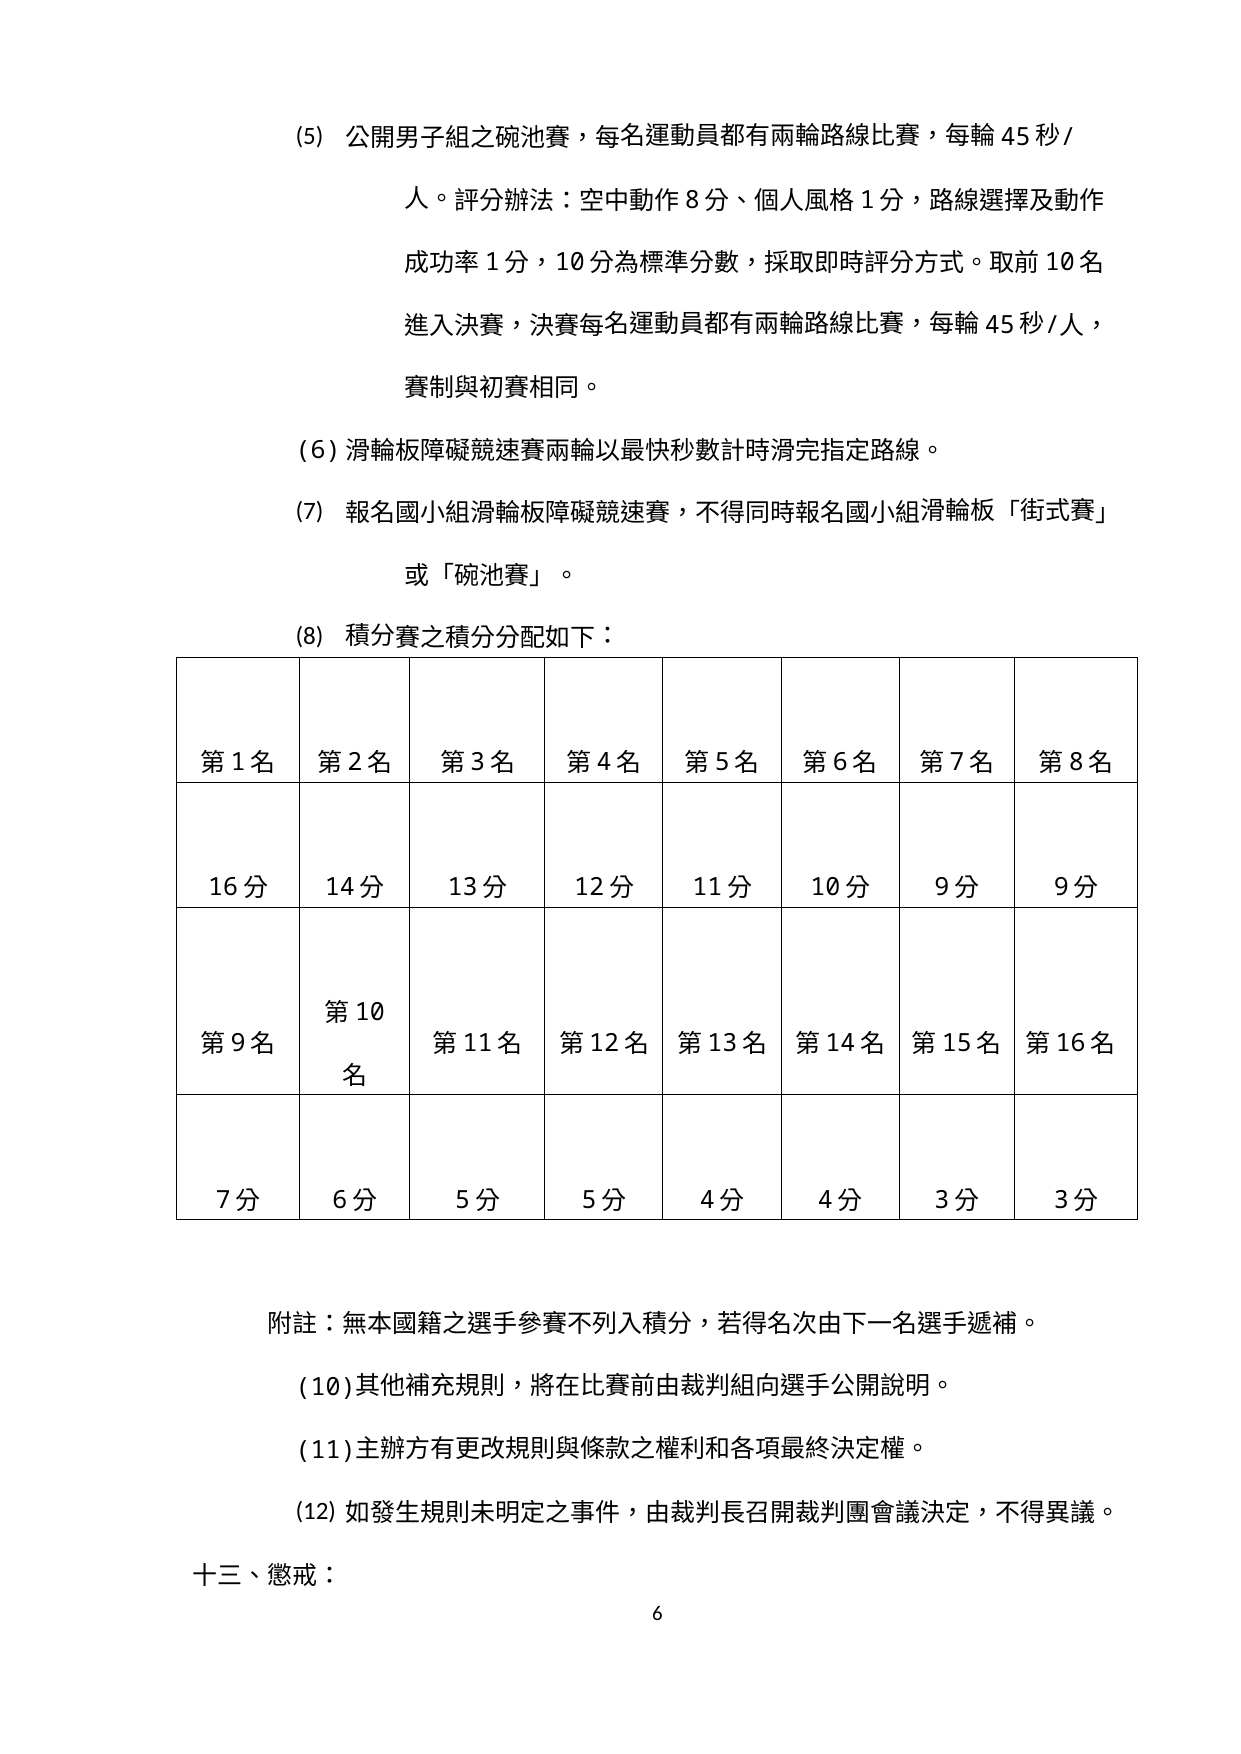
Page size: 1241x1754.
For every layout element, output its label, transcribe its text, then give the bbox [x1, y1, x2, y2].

table_cell 9分 [1015, 783, 1137, 907]
list 報名國小組滑輪板障礙競速賽，不得同時報名國小組滑輪板「街式賽」或「碗池賽」。 [295, 469, 1122, 594]
table_cell 第14名 [782, 908, 899, 1094]
table_header 第3名 [410, 658, 544, 782]
table_cell 第16名 [1015, 908, 1137, 1094]
table_cell 16分 [177, 783, 299, 907]
table_header 第2名 [300, 658, 409, 782]
table_header 第8名 [1015, 658, 1137, 782]
table_cell 第10名 [300, 908, 409, 1094]
table_header 第7名 [900, 658, 1014, 782]
table_cell 第13名 [663, 908, 781, 1094]
table_cell 6分 [300, 1095, 409, 1219]
table_cell 4分 [782, 1095, 899, 1219]
table_cell 3分 [1015, 1095, 1137, 1219]
table_cell 第11名 [410, 908, 544, 1094]
table_cell 9分 [900, 783, 1014, 907]
list 滑輪板障礙競速賽兩輪以最快秒數計時滑完指定路線。 [295, 407, 1122, 469]
table_cell 14分 [300, 783, 409, 907]
table_header 第6名 [782, 658, 899, 782]
table_cell 4分 [663, 1095, 781, 1219]
list 其他補充規則，將在比賽前由裁判組向選手公開說明。 [295, 1344, 1122, 1407]
table_cell 5分 [410, 1095, 544, 1219]
text 十三、懲戒： [192, 1532, 1122, 1594]
table_cell 11分 [663, 783, 781, 907]
table_cell 第15名 [900, 908, 1014, 1094]
table_cell 3分 [900, 1095, 1014, 1219]
table_cell 5分 [545, 1095, 662, 1219]
text 附註：無本國籍之選手參賽不列入積分，若得名次由下一名選手遞補。 [192, 1282, 1122, 1344]
table_cell 第9名 [177, 908, 299, 1094]
table_header 第5名 [663, 658, 781, 782]
table_cell 12分 [545, 783, 662, 907]
table_cell 第12名 [545, 908, 662, 1094]
list 積分賽之積分分配如下： [295, 594, 1122, 657]
table_cell 7分 [177, 1095, 299, 1219]
list 如發生規則未明定之事件，由裁判長召開裁判團會議決定，不得異議。 [295, 1469, 1122, 1532]
table_header 第4名 [545, 658, 662, 782]
table_cell 10分 [782, 783, 899, 907]
table_header 第1名 [177, 658, 299, 782]
table_cell 13分 [410, 783, 544, 907]
list 公開男子組之碗池賽，每名運動員都有兩輪路線比賽，每輪45秒/人。評分辦法：空中動作8分、個人風格1分，路線選擇及動作成功率1分，10分為標準分數，採取即時評分方式。取前10名進入決賽，決賽每名運動員都有兩輪路線比賽，每輪45秒/人，賽制與初賽相同。 [295, 94, 1122, 407]
list 主辦方有更改規則與條款之權利和各項最終決定權。 [295, 1407, 1122, 1469]
